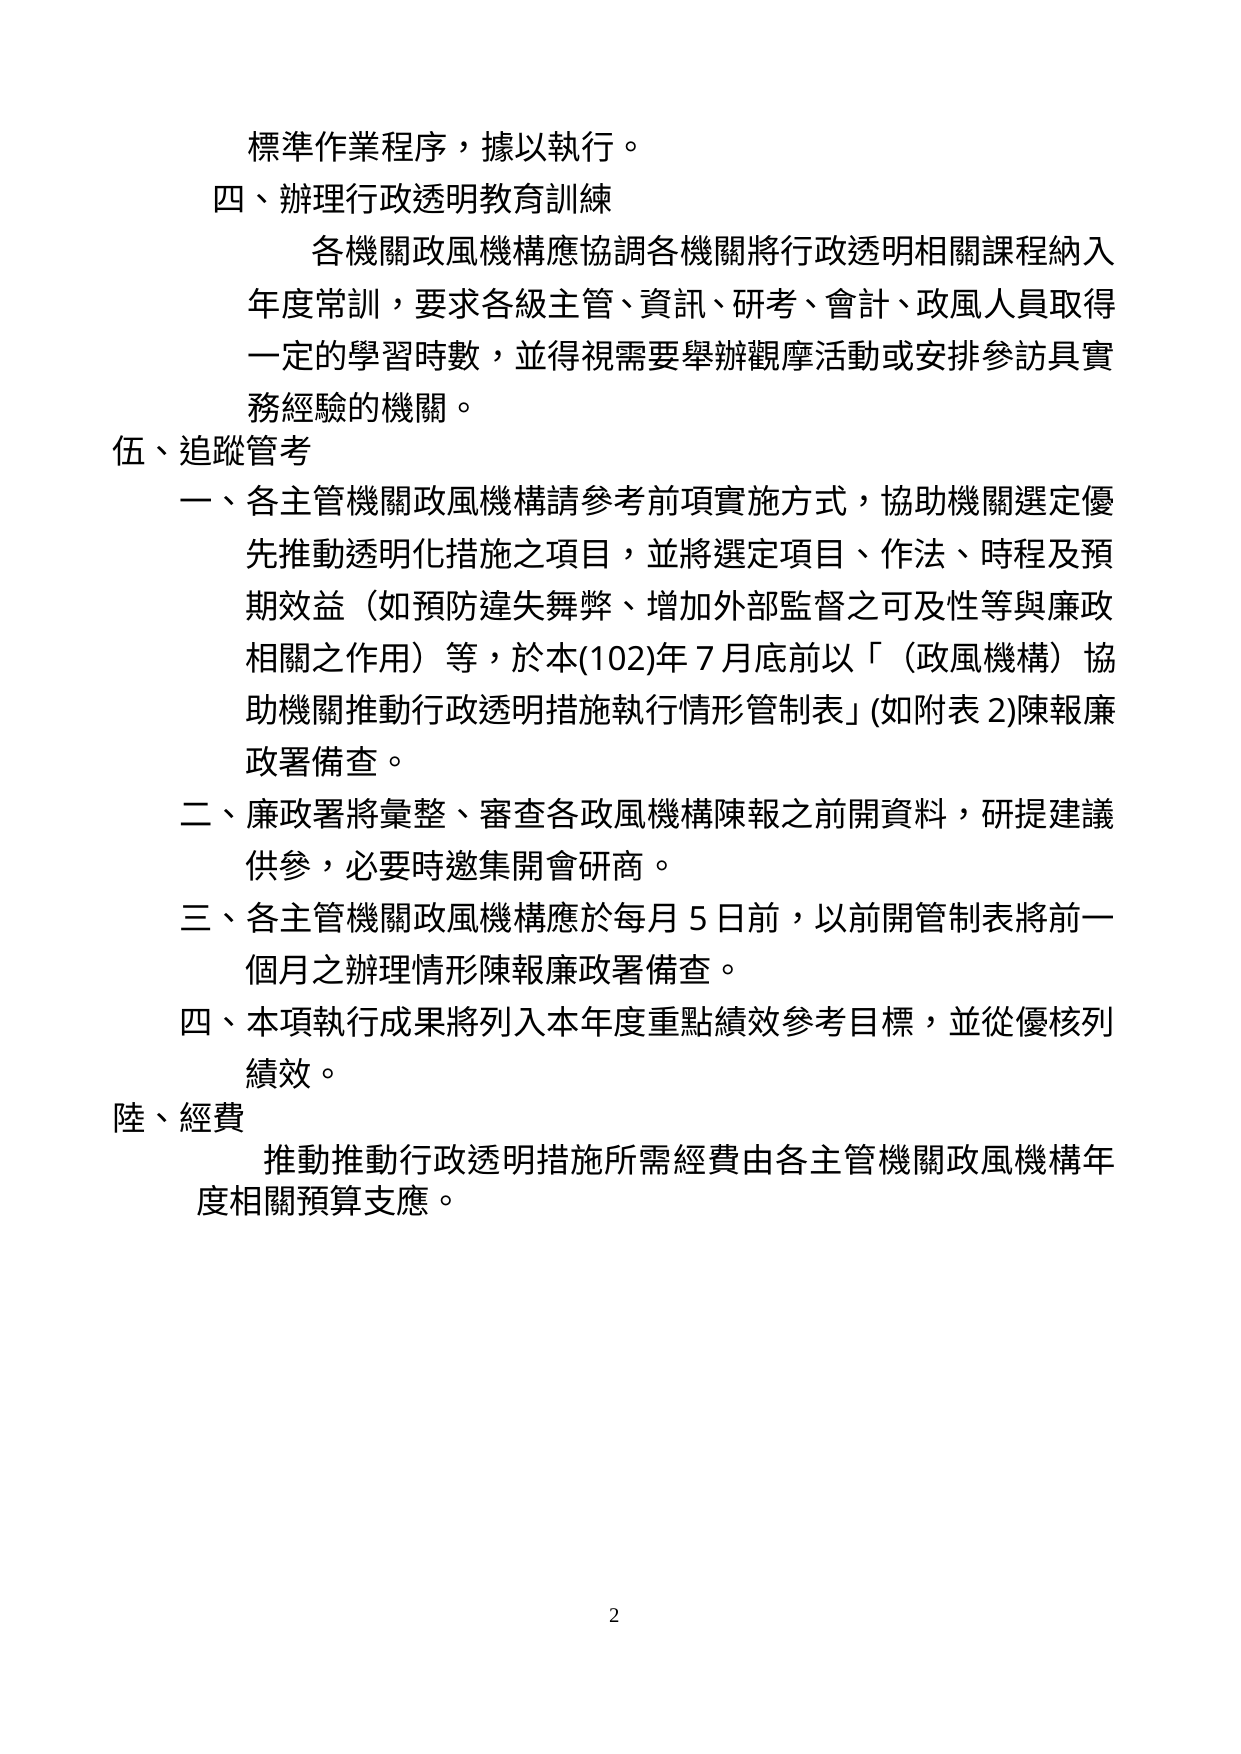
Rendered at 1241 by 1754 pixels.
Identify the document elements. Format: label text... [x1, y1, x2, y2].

text 標準作業程序，據以執行。 [247, 118, 1116, 170]
subtitle 三、各主管機關政風機構應於每月5日前，以前開管制表將前一個月之辦理情形陳報廉政署備查。 [179, 889, 1116, 993]
text 推動推動行政透明措施所需經費由各主管機關政風機構年度相關預算支應。 [196, 1139, 1116, 1222]
subtitle 一、各主管機關政風機構請參考前項實施方式，協助機關選定優先推動透明化措施之項目，並將選定項目、作法、時程及預期效益（如預防違失舞弊、增加外部監督之可及性等與廉政相關之作用）等，於本(102)年7月底前以「（政風機構）協助機關推動行政透明措施執行情形管制表」(如附表2)陳報廉政署備查。 [179, 472, 1116, 785]
subtitle 二、廉政署將彙整、審查各政風機構陳報之前開資料，研提建議供參，必要時邀集開會研商。 [179, 785, 1116, 889]
subtitle 四、本項執行成果將列入本年度重點績效參考目標，並從優核列績效。 [179, 993, 1116, 1097]
text 各機關政風機構應協調各機關將行政透明相關課程納入年度常訓，要求各級主管、資訊、研考、會計、政風人員取得一定的學習時數，並得視需要舉辦觀摩活動或安排參訪具實務經驗的機關。 [247, 222, 1116, 431]
text 伍、追蹤管考 [112, 431, 1116, 472]
text 四、辦理行政透明教育訓練 [212, 170, 1116, 222]
text 陸、經費 [112, 1097, 1116, 1139]
